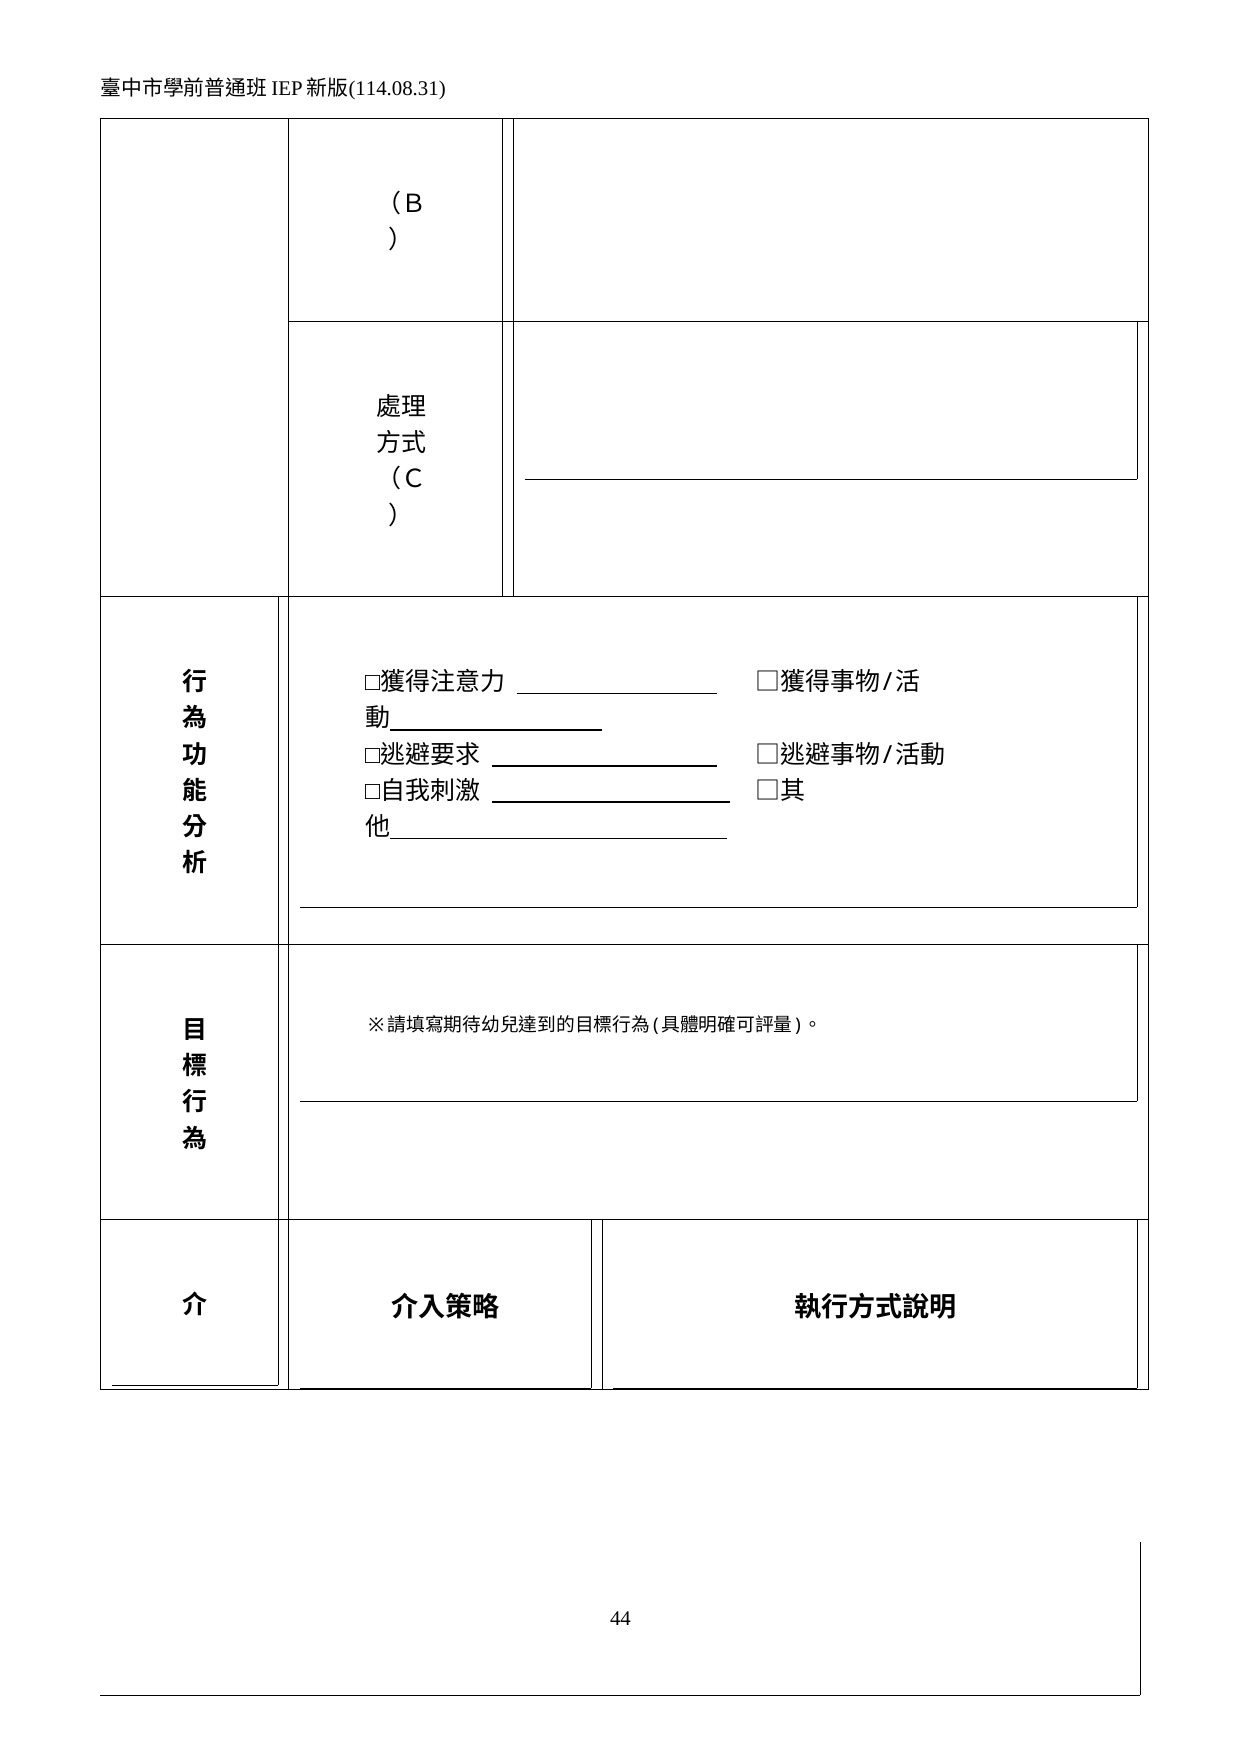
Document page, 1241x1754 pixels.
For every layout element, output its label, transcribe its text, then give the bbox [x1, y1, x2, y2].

table_cell [503, 119, 513, 321]
table_cell [503, 322, 513, 596]
table_cell 介 [101, 1220, 288, 1388]
table_cell [279, 945, 288, 1219]
table_cell [514, 322, 1148, 596]
table_cell ※請填寫期待幼兒達到的目標行為(具體明確可評量)。 [289, 945, 1148, 1219]
table_cell [279, 597, 288, 944]
table_cell 行為功能分析 [101, 597, 278, 944]
table_cell （Ｂ） [289, 119, 502, 321]
table_cell [592, 1220, 602, 1388]
table_cell 處理方式（Ｃ） [289, 322, 502, 596]
table_cell [1138, 1220, 1148, 1388]
table_cell [514, 119, 1148, 321]
table_cell 介入策略 [289, 1220, 591, 1388]
table_cell □獲得注意力 □獲得事物/活動 □逃避要求 □逃避事物/活動 □自我刺激 □其他 [289, 597, 1148, 944]
table_cell 執行方式說明 [603, 1220, 1137, 1388]
table_cell 目標行為 [101, 945, 278, 1219]
table_cell [101, 119, 288, 596]
